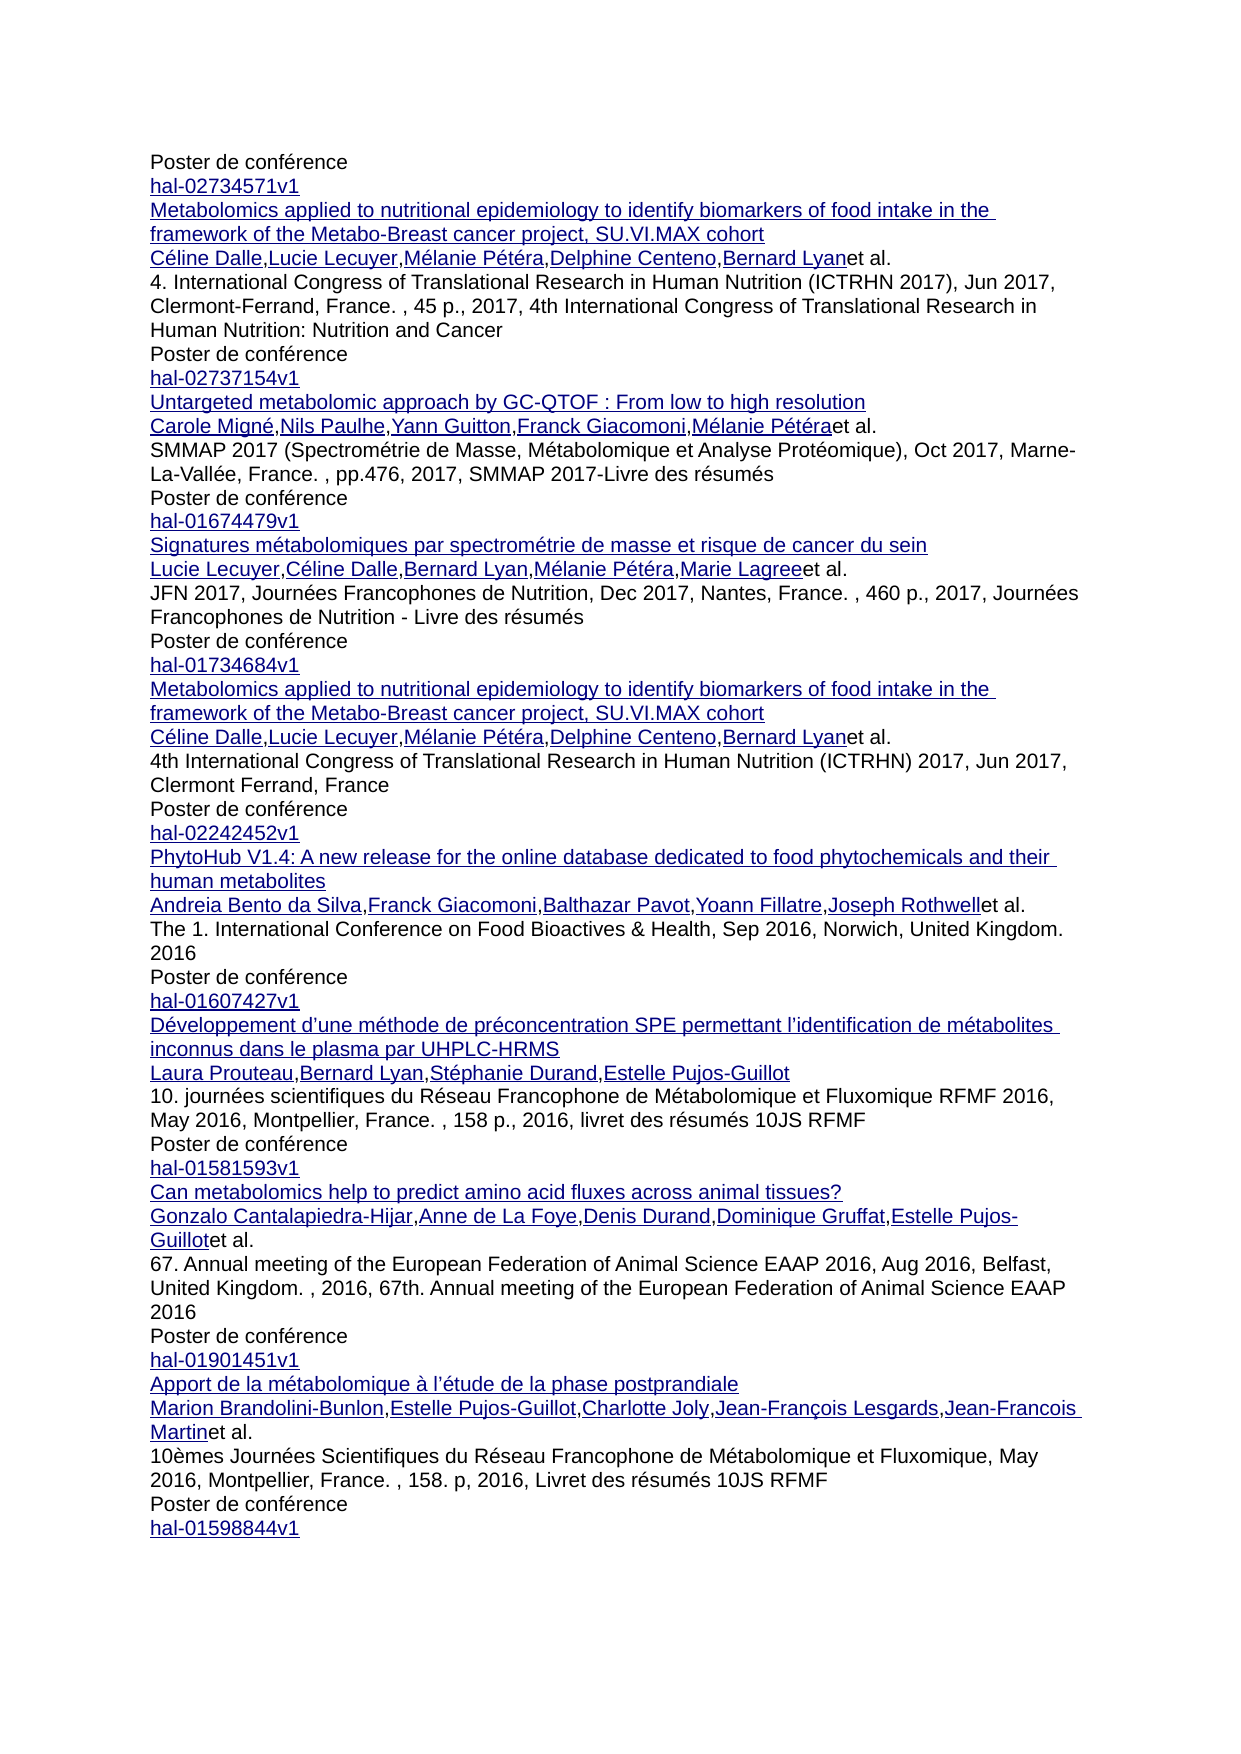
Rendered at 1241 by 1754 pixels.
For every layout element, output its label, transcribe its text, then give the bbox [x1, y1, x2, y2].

table_cell Untargeted metabolomic approach by GC-QTOF : From low to high resolution Carole Migné,Nils Paulhe,Yann Guitton,Franck Giacomoni,Mélanie Pétéraet al. SMMAP 2017 (Spectrométrie de Masse, Métabolomique et Analyse Protéomique), Oct 2017, Marne-La-Vallée, France. , pp.476, 2017, SMMAP 2017-Livre des résumés Poster de conférence hal-01674479v1 [150, 390, 1090, 533]
table_cell PhytoHub V1.4: A new release for the online database dedicated to food phytochemicals and their human metabolites Andreia Bento da Silva,Franck Giacomoni,Balthazar Pavot,Yoann Fillatre,Joseph Rothwellet al. The 1. International Conference on Food Bioactives & Health, Sep 2016, Norwich, United Kingdom. 2016 Poster de conférence hal-01607427v1 [150, 845, 1090, 1012]
table_cell Signatures métabolomiques par spectrométrie de masse et risque de cancer du sein Lucie Lecuyer,Céline Dalle,Bernard Lyan,Mélanie Pétéra,Marie Lagreeet al. JFN 2017, Journées Francophones de Nutrition, Dec 2017, Nantes, France. , 460 p., 2017, Journées Francophones de Nutrition - Livre des résumés Poster de conférence hal-01734684v1 [150, 533, 1090, 677]
table_cell Apport de la métabolomique à l’étude de la phase postprandiale Marion Brandolini-Bunlon,Estelle Pujos-Guillot,Charlotte Joly,Jean-François Lesgards,Jean-Francois Martinet al. 10èmes Journées Scientifiques du Réseau Francophone de Métabolomique et Fluxomique, May 2016, Montpellier, France. , 158. p, 2016, Livret des résumés 10JS RFMF Poster de conférence hal-01598844v1 [150, 1372, 1090, 1539]
table_cell Metabolomics applied to nutritional epidemiology to identify biomarkers of food intake in the framework of the Metabo-Breast cancer project, SU.VI.MAX cohort Céline Dalle,Lucie Lecuyer,Mélanie Pétéra,Delphine Centeno,Bernard Lyanet al. 4th International Congress of Translational Research in Human Nutrition (ICTRHN) 2017, Jun 2017, Clermont Ferrand, France Poster de conférence hal-02242452v1 [150, 677, 1090, 845]
table_cell Metabolomics applied to nutritional epidemiology to identify biomarkers of food intake in the framework of the Metabo-Breast cancer project, SU.VI.MAX cohort Céline Dalle,Lucie Lecuyer,Mélanie Pétéra,Delphine Centeno,Bernard Lyanet al. 4. International Congress of Translational Research in Human Nutrition (ICTRHN 2017), Jun 2017, Clermont-Ferrand, France. , 45 p., 2017, 4th International Congress of Translational Research in Human Nutrition: Nutrition and Cancer Poster de conférence hal-02737154v1 [150, 198, 1090, 389]
table_cell Développement d’une méthode de préconcentration SPE permettant l’identification de métabolites inconnus dans le plasma par UHPLC-HRMS Laura Prouteau,Bernard Lyan,Stéphanie Durand,Estelle Pujos-Guillot 10. journées scientifiques du Réseau Francophone de Métabolomique et Fluxomique RFMF 2016, May 2016, Montpellier, France. , 158 p., 2016, livret des résumés 10JS RFMF Poster de conférence hal-01581593v1 [150, 1013, 1090, 1180]
table_cell Can metabolomics help to predict amino acid fluxes across animal tissues? Gonzalo Cantalapiedra-Hijar,Anne de La Foye,Denis Durand,Dominique Gruffat,Estelle Pujos-Guillotet al. 67. Annual meeting of the European Federation of Animal Science EAAP 2016, Aug 2016, Belfast, United Kingdom. , 2016, 67th. Annual meeting of the European Federation of Animal Science EAAP 2016 Poster de conférence hal-01901451v1 [150, 1180, 1090, 1372]
table_cell Poster de conférence hal-02734571v1 [150, 150, 1090, 198]
